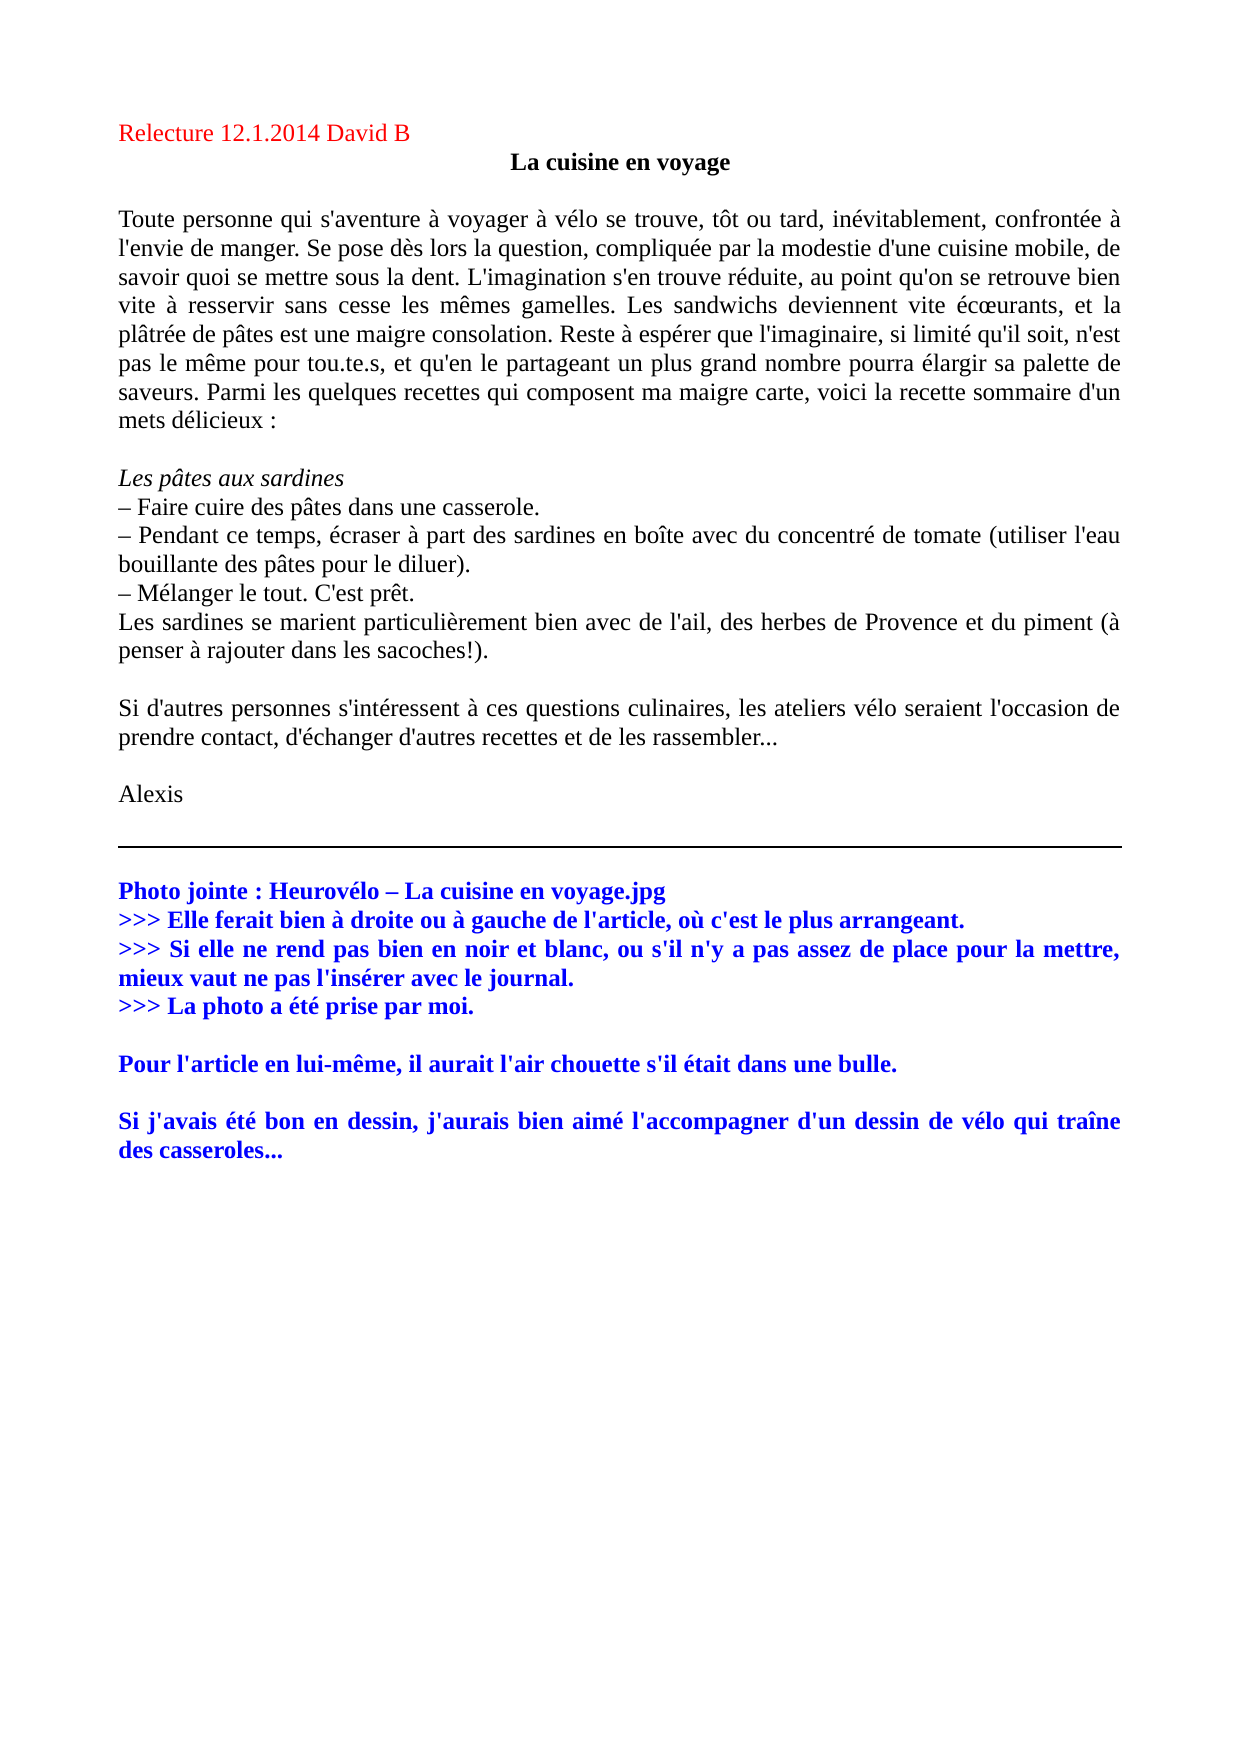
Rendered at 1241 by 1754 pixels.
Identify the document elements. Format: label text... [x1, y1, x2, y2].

text Toute personne qui s'aventure à voyager à vélo se trouve, tôt ou tard, inévitablement, confrontée à l'envie de manger. Se pose dès lors la question, compliquée par la modestie d'une cuisine mobile, de savoir quoi se mettre sous la dent. L'imagination s'en trouve réduite, au point qu'on se retrouve bien vite à resservir sans cesse les mêmes gamelles. Les sandwichs deviennent vite écœurants, et la plâtrée de pâtes est une maigre consolation. Reste à espérer que l'imaginaire, si limité qu'il soit, n'est pas le même pour tou.te.s, et qu'en le partageant un plus grand nombre pourra élargir sa palette de saveurs. Parmi les quelques recettes qui composent ma maigre carte, voici la recette sommaire d'un mets délicieux : [118, 204, 1122, 434]
text Photo jointe : Heurovélo – La cuisine en voyage.jpg [118, 876, 1122, 905]
text >>> La photo a été prise par moi. [118, 991, 1122, 1020]
text Relecture 12.1.2014 David B [118, 118, 1122, 147]
text Les pâtes aux sardines [118, 463, 1122, 492]
text Si j'avais été bon en dessin, j'aurais bien aimé l'accompagner d'un dessin de vélo qui traîne des casseroles... [118, 1106, 1122, 1164]
text >>> Elle ferait bien à droite ou à gauche de l'article, où c'est le plus arrangeant. [118, 905, 1122, 934]
text – Faire cuire des pâtes dans une casserole. [118, 492, 1122, 521]
text Pour l'article en lui-même, il aurait l'air chouette s'il était dans une bulle. [118, 1049, 1122, 1078]
text La cuisine en voyage [118, 147, 1122, 176]
text Si d'autres personnes s'intéressent à ces questions culinaires, les ateliers vélo seraient l'occasion de prendre contact, d'échanger d'autres recettes et de les rassembler... [118, 693, 1122, 751]
text – Pendant ce temps, écraser à part des sardines en boîte avec du concentré de tomate (utiliser l'eau bouillante des pâtes pour le diluer). [118, 521, 1122, 578]
text Les sardines se marient particulièrement bien avec de l'ail, des herbes de Provence et du piment (à penser à rajouter dans les sacoches!). [118, 607, 1122, 664]
text Alexis [118, 779, 1122, 808]
text >>> Si elle ne rend pas bien en noir et blanc, ou s'il n'y a pas assez de place pour la mettre, mieux vaut ne pas l'insérer avec le journal. [118, 934, 1122, 991]
text – Mélanger le tout. C'est prêt. [118, 578, 1122, 607]
